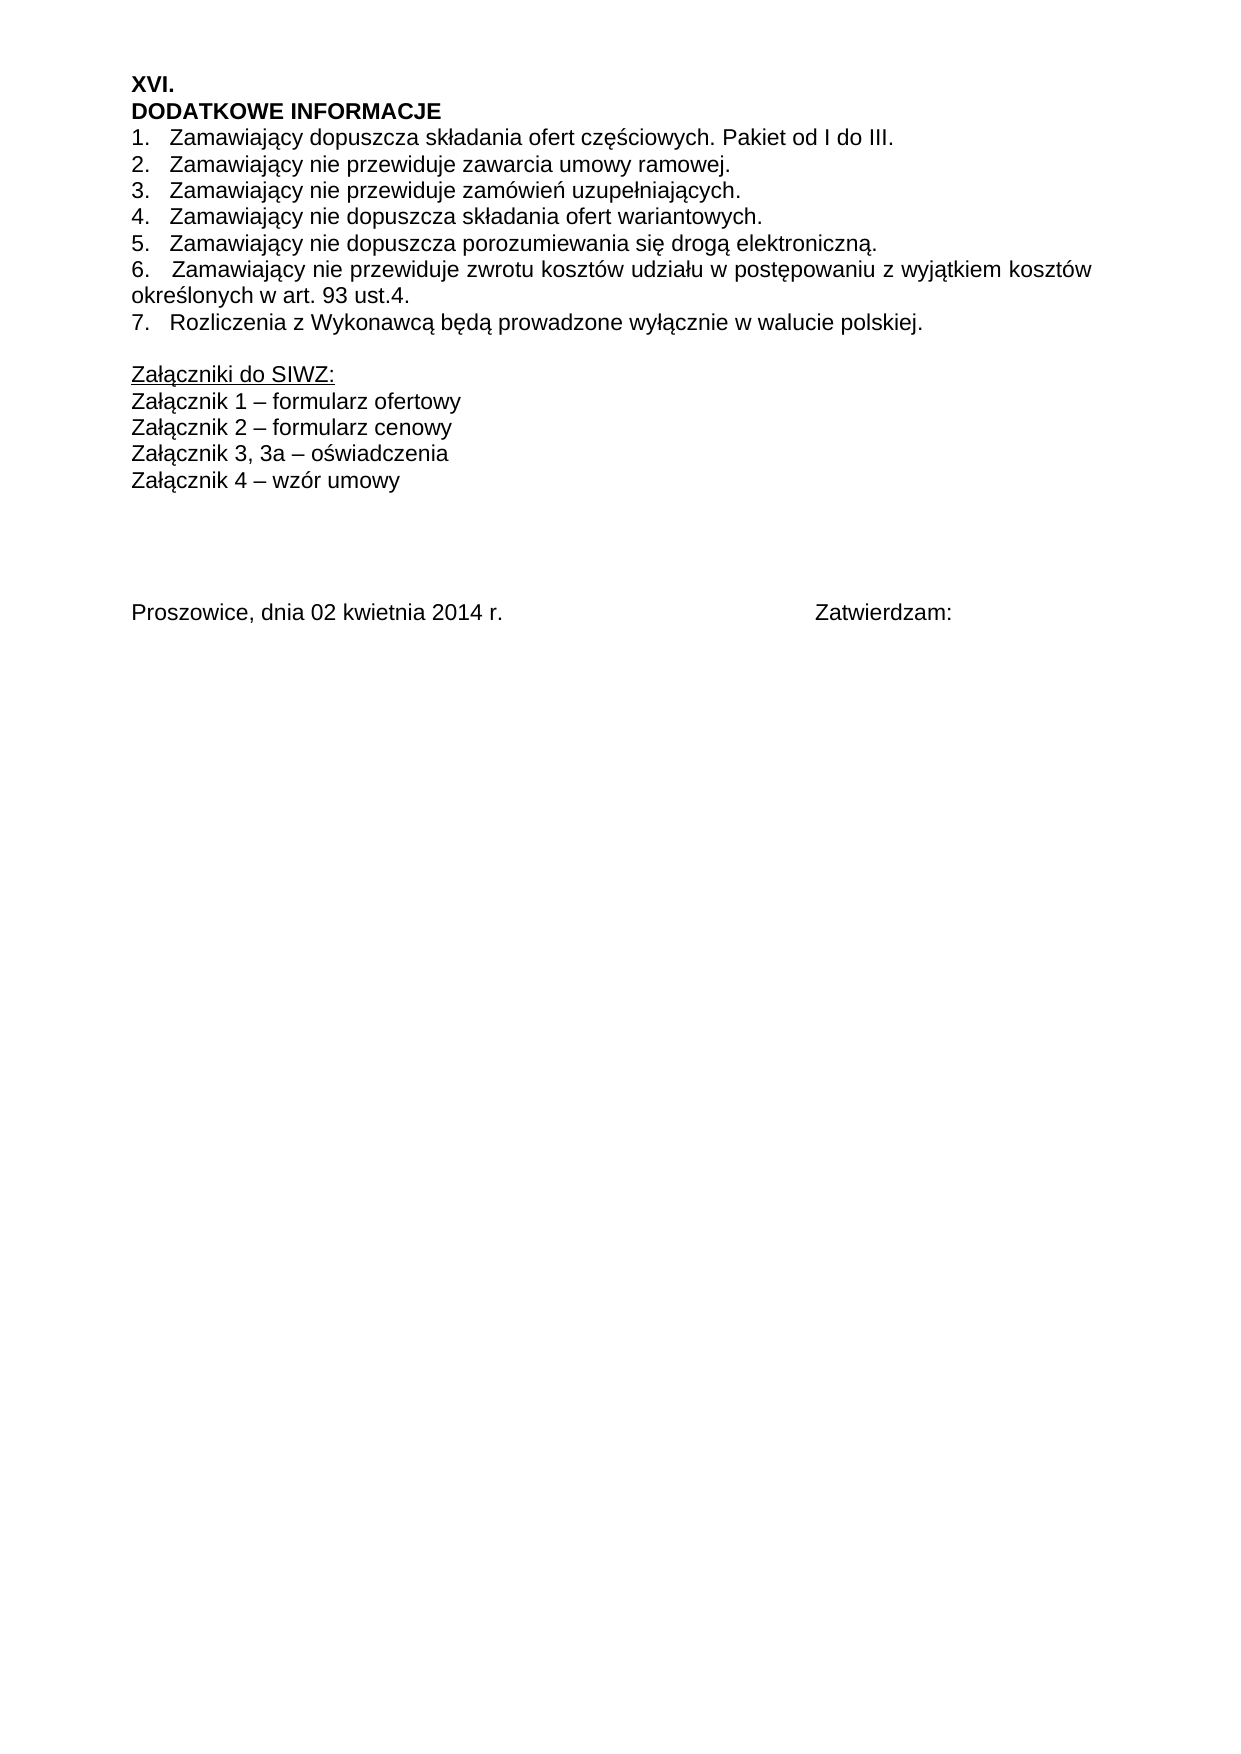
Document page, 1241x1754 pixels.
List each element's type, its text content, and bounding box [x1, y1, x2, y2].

text 2. Zamawiający nie przewiduje zawarcia umowy ramowej. [131, 151, 1092, 177]
text 5. Zamawiający nie dopuszcza porozumiewania się drogą elektroniczną. [131, 229, 1092, 256]
text DODATKOWE INFORMACJE [131, 98, 1092, 124]
text Załącznik 3, 3a – oświadczenia [131, 440, 1092, 467]
text 4. Zamawiający nie dopuszcza składania ofert wariantowych. [131, 203, 1092, 229]
text Załącznik 2 – formularz cenowy [131, 414, 1092, 440]
text Proszowice, dnia 02 kwietnia 2014 r. Zatwierdzam: [131, 598, 1092, 625]
text 3. Zamawiający nie przewiduje zamówień uzupełniających. [131, 177, 1092, 203]
text Załączniki do SIWZ: [131, 361, 1092, 388]
text XVI. [131, 71, 1092, 98]
text Załącznik 1 – formularz ofertowy [131, 388, 1092, 414]
text 7. Rozliczenia z Wykonawcą będą prowadzone wyłącznie w walucie polskiej. [131, 309, 1092, 335]
text Załącznik 4 – wzór umowy [131, 467, 1092, 493]
text 6. Zamawiający nie przewiduje zwrotu kosztów udziału w postępowaniu z wyjątkiem kosztów określonych w art. 93 ust.4. [131, 256, 1092, 309]
text 1. Zamawiający dopuszcza składania ofert częściowych. Pakiet od I do III. [131, 124, 1092, 151]
